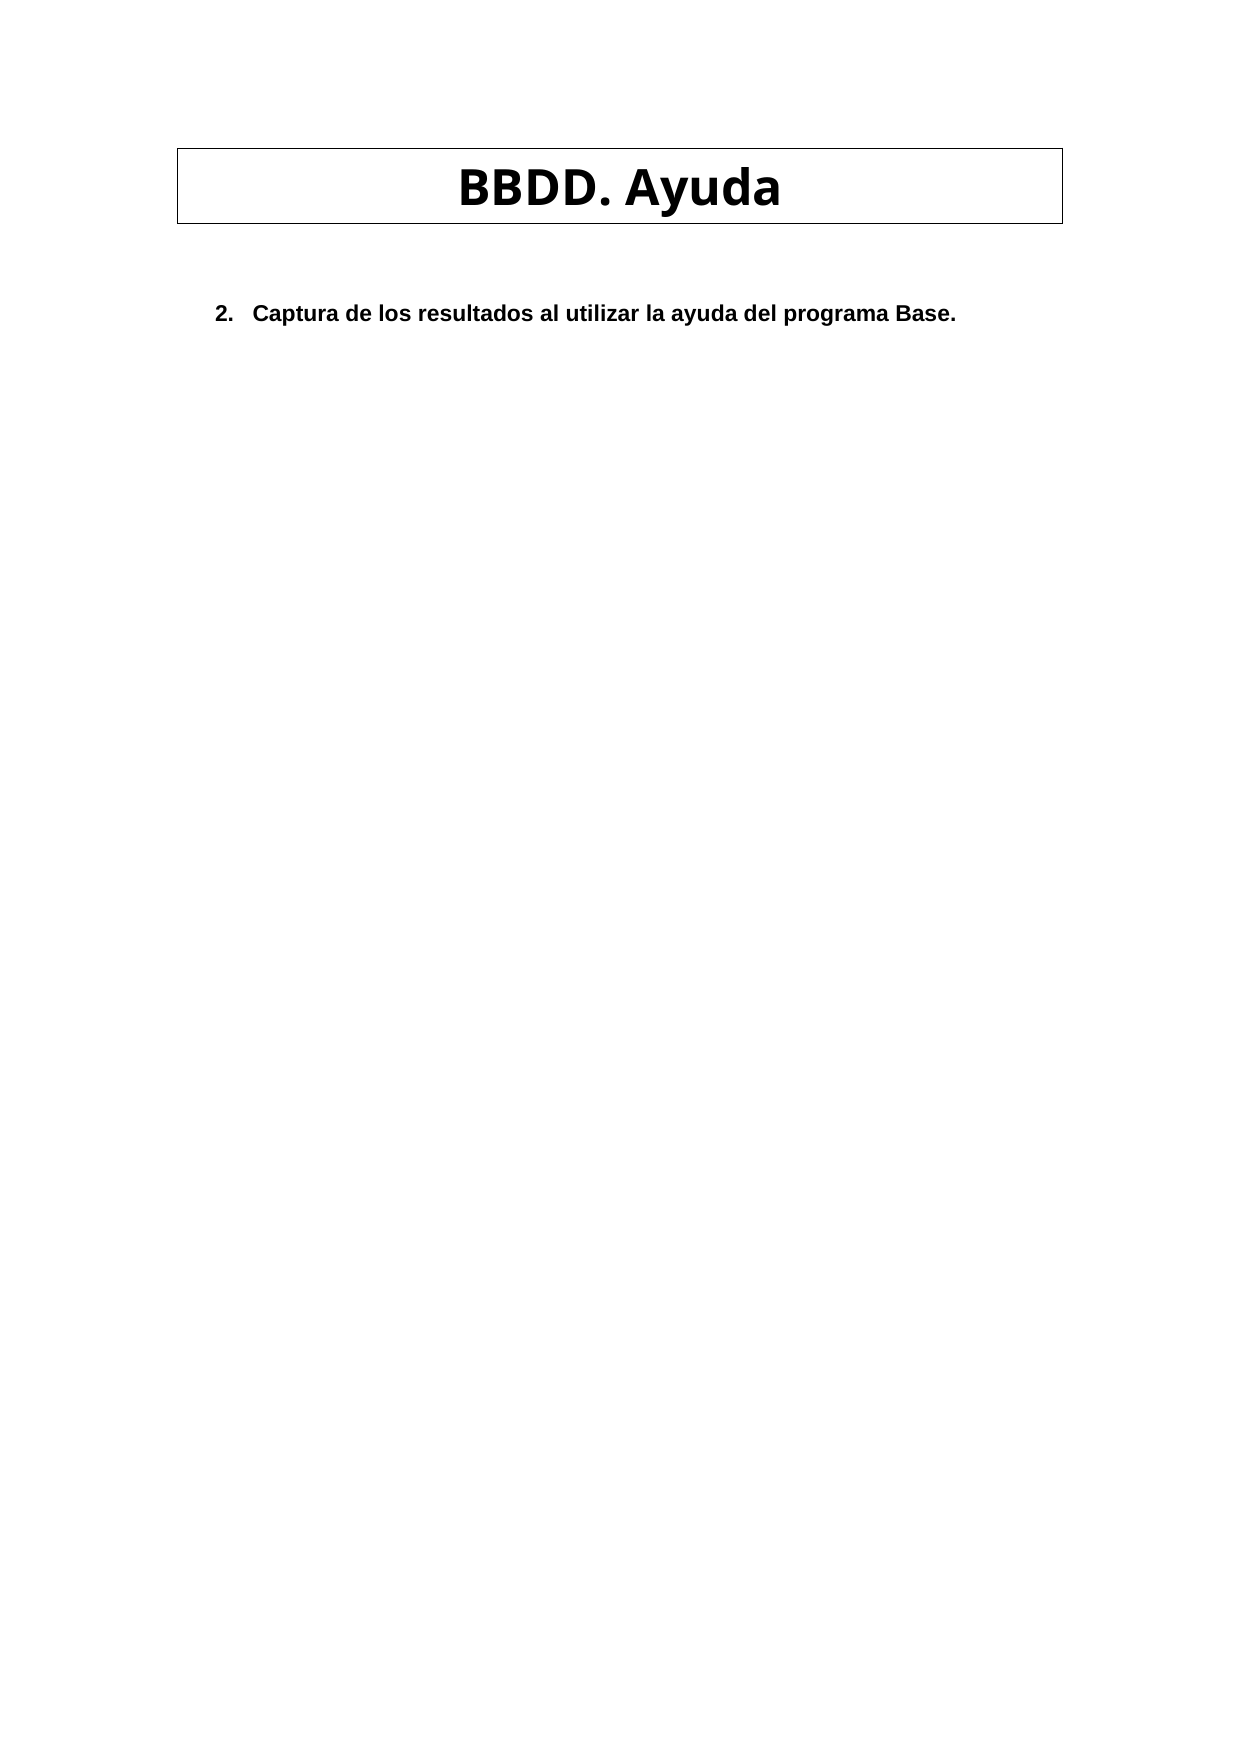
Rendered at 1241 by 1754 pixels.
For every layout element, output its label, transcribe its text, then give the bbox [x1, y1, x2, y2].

text BBDD. Ayuda [178, 149, 1062, 223]
list Captura de los resultados al utilizar la ayuda del programa Base. [215, 300, 1063, 327]
